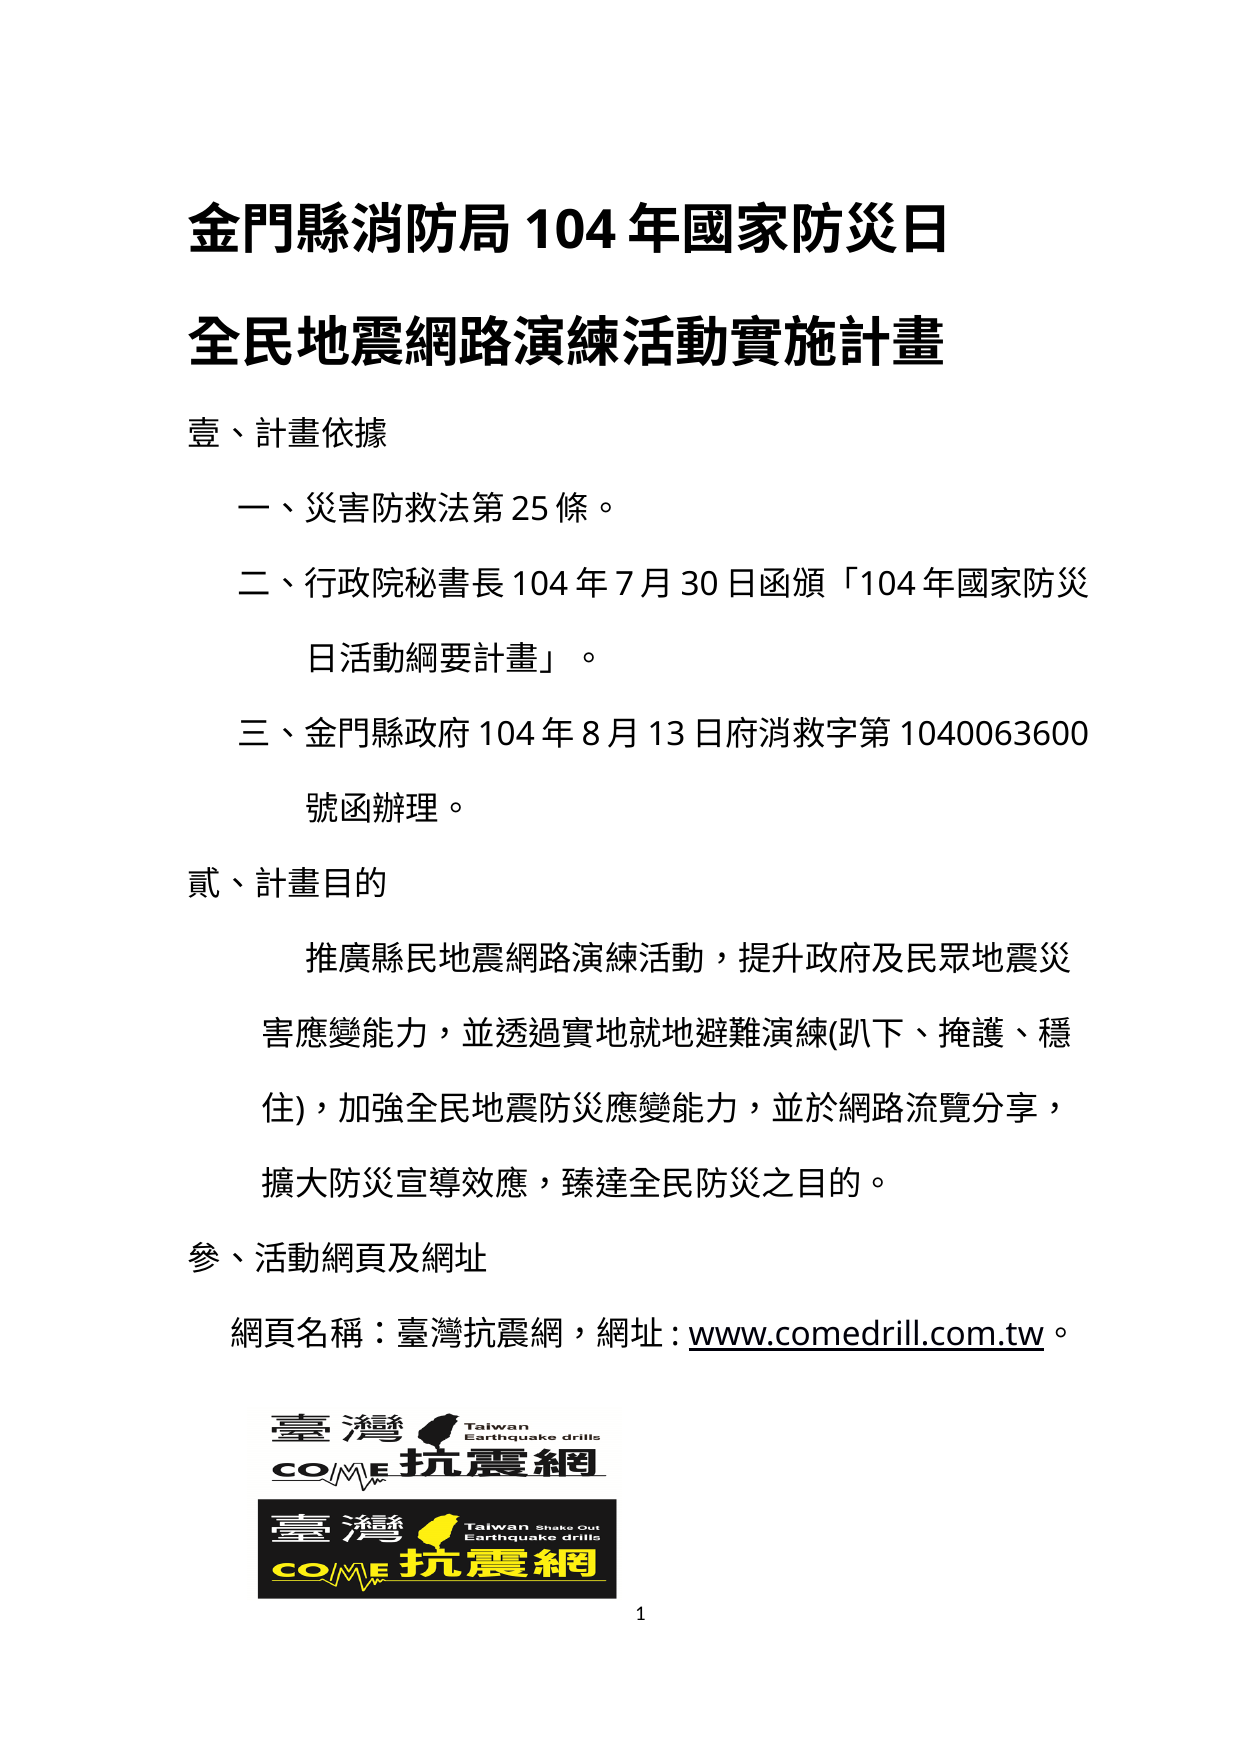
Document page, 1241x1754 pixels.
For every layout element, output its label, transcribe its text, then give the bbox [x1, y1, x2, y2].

text 金門縣消防局104年國家防災日 [187, 162, 1093, 275]
list 推廣縣民地震網路演練活動，提升政府及民眾地震災害應變能力，並透過實地就地避難演練(趴下、掩護、穩住)，加強全民地震防災應變能力，並於網路流覽分享，擴大防災宣導效應，臻達全民防災之目的。 [261, 912, 1093, 1212]
picture [247, 1407, 622, 1601]
text 貳、計畫目的 [187, 837, 1093, 912]
text 壹、計畫依據 [187, 387, 1093, 462]
list 三、金門縣政府104年8月13日府消救字第1040063600號函辦理。 [237, 687, 1093, 837]
list 參、活動網頁及網址 [187, 1212, 1093, 1287]
text 全民地震網路演練活動實施計畫 [187, 275, 1093, 387]
list 二、行政院秘書長104年7月30日函頒「104年國家防災日活動綱要計畫」。 [237, 537, 1093, 687]
list 網頁名稱：臺灣抗震網，網址 : www.comedrill.com.tw。 [212, 1287, 1093, 1362]
list 一、災害防救法第25條。 [237, 462, 1093, 537]
